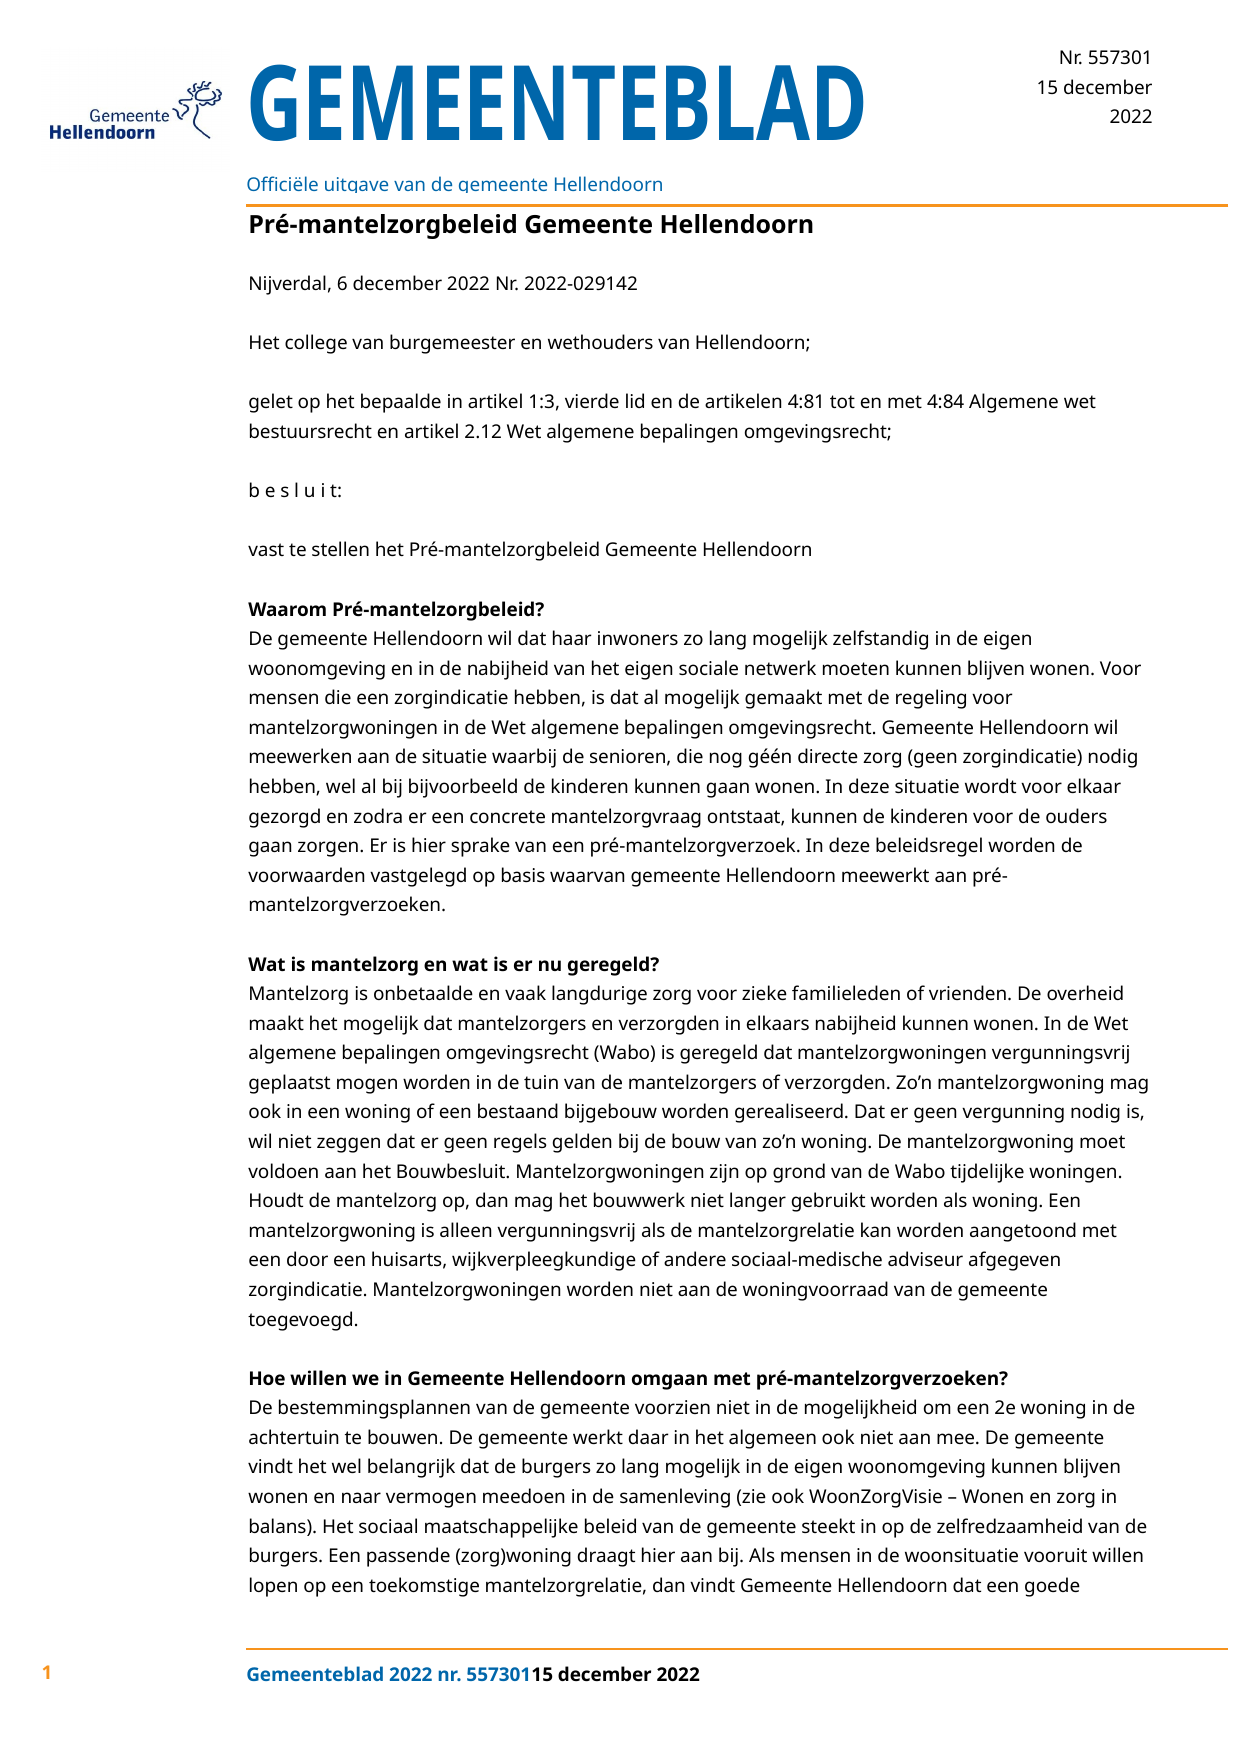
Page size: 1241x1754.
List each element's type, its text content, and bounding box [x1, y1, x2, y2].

text Waarom Pré-mantelzorgbeleid? [248, 596, 1152, 621]
text vast te stellen het Pré-mantelzorgbeleid Gemeente Hellendoorn [248, 537, 1152, 562]
text Mantelzorg is onbetaalde en vaak langdurige zorg voor zieke familieleden of vrienden. De overheid maakt het mogelijk dat mantelzorgers en verzorgden in elkaars nabijheid kunnen wonen. In de Wet algemene bepalingen omgevingsrecht (Wabo) is geregeld dat mantelzorgwoningen vergunningsvrij geplaatst mogen worden in de tuin van de mantelzorgers of verzorgden. Zo’n mantelzorgwoning mag ook in een woning of een bestaand bijgebouw worden gerealiseerd. Dat er geen vergunning nodig is, wil niet zeggen dat er geen regels gelden bij de bouw van zo’n woning. De mantelzorgwoning moet voldoen aan het Bouwbesluit. Mantelzorgwoningen zijn op grond van de Wabo tijdelijke woningen. Houdt de mantelzorg op, dan mag het bouwwerk niet langer gebruikt worden als woning. Een mantelzorgwoning is alleen vergunningsvrij als de mantelzorgrelatie kan worden aangetoond met een door een huisarts, wijkverpleegkundige of andere sociaal-medische adviseur afgegeven zorgindicatie. Mantelzorgwoningen worden niet aan de woningvoorraad van de gemeente toegevoegd. [248, 980, 1152, 1331]
picture [41, 47, 231, 172]
text Nijverdal, 6 december 2022 Nr. 2022-029142 [248, 270, 1152, 296]
text b e s l u i t: [248, 477, 1152, 503]
text Hoe willen we in Gemeente Hellendoorn omgaan met pré-mantelzorgverzoeken? [248, 1365, 1152, 1391]
text De gemeente Hellendoorn wil dat haar inwoners zo lang mogelijk zelfstandig in de eigen woonomgeving en in de nabijheid van het eigen sociale netwerk moeten kunnen blijven wonen. Voor mensen die een zorgindicatie hebben, is dat al mogelijk gemaakt met de regeling voor mantelzorgwoningen in de Wet algemene bepalingen omgevingsrecht. Gemeente Hellendoorn wil meewerken aan de situatie waarbij de senioren, die nog géén directe zorg (geen zorgindicatie) nodig hebben, wel al bij bijvoorbeeld de kinderen kunnen gaan wonen. In deze situatie wordt voor elkaar gezorgd en zodra er een concrete mantelzorgvraag ontstaat, kunnen de kinderen voor de ouders gaan zorgen. Er is hier sprake van een pré-mantelzorgverzoek. In deze beleidsregel worden de voorwaarden vastgelegd op basis waarvan gemeente Hellendoorn meewerkt aan pré-mantelzorgverzoeken. [248, 625, 1152, 917]
text De bestemmingsplannen van de gemeente voorzien niet in de mogelijkheid om een 2e woning in de achtertuin te bouwen. De gemeente werkt daar in het algemeen ook niet aan mee. De gemeente vindt het wel belangrijk dat de burgers zo lang mogelijk in de eigen woonomgeving kunnen blijven wonen en naar vermogen meedoen in de samenleving (zie ook WoonZorgVisie – Wonen en zorg in balans). Het sociaal maatschappelijke beleid van de gemeente steekt in op de zelfredzaamheid van de burgers. Een passende (zorg)woning draagt hier aan bij. Als mensen in de woonsituatie vooruit willen lopen op een toekomstige mantelzorgrelatie, dan vindt Gemeente Hellendoorn dat een goede [248, 1394, 1152, 1598]
text Het college van burgemeester en wethouders van Hellendoorn; [248, 329, 1152, 355]
text Pré-mantelzorgbeleid Gemeente Hellendoorn [248, 207, 1152, 241]
text Wat is mantelzorg en wat is er nu geregeld? [248, 951, 1152, 976]
text gelet op het bepaalde in artikel 1:3, vierde lid en de artikelen 4:81 tot en met 4:84 Algemene wet bestuursrecht en artikel 2.12 Wet algemene bepalingen omgevingsrecht; [248, 389, 1152, 444]
